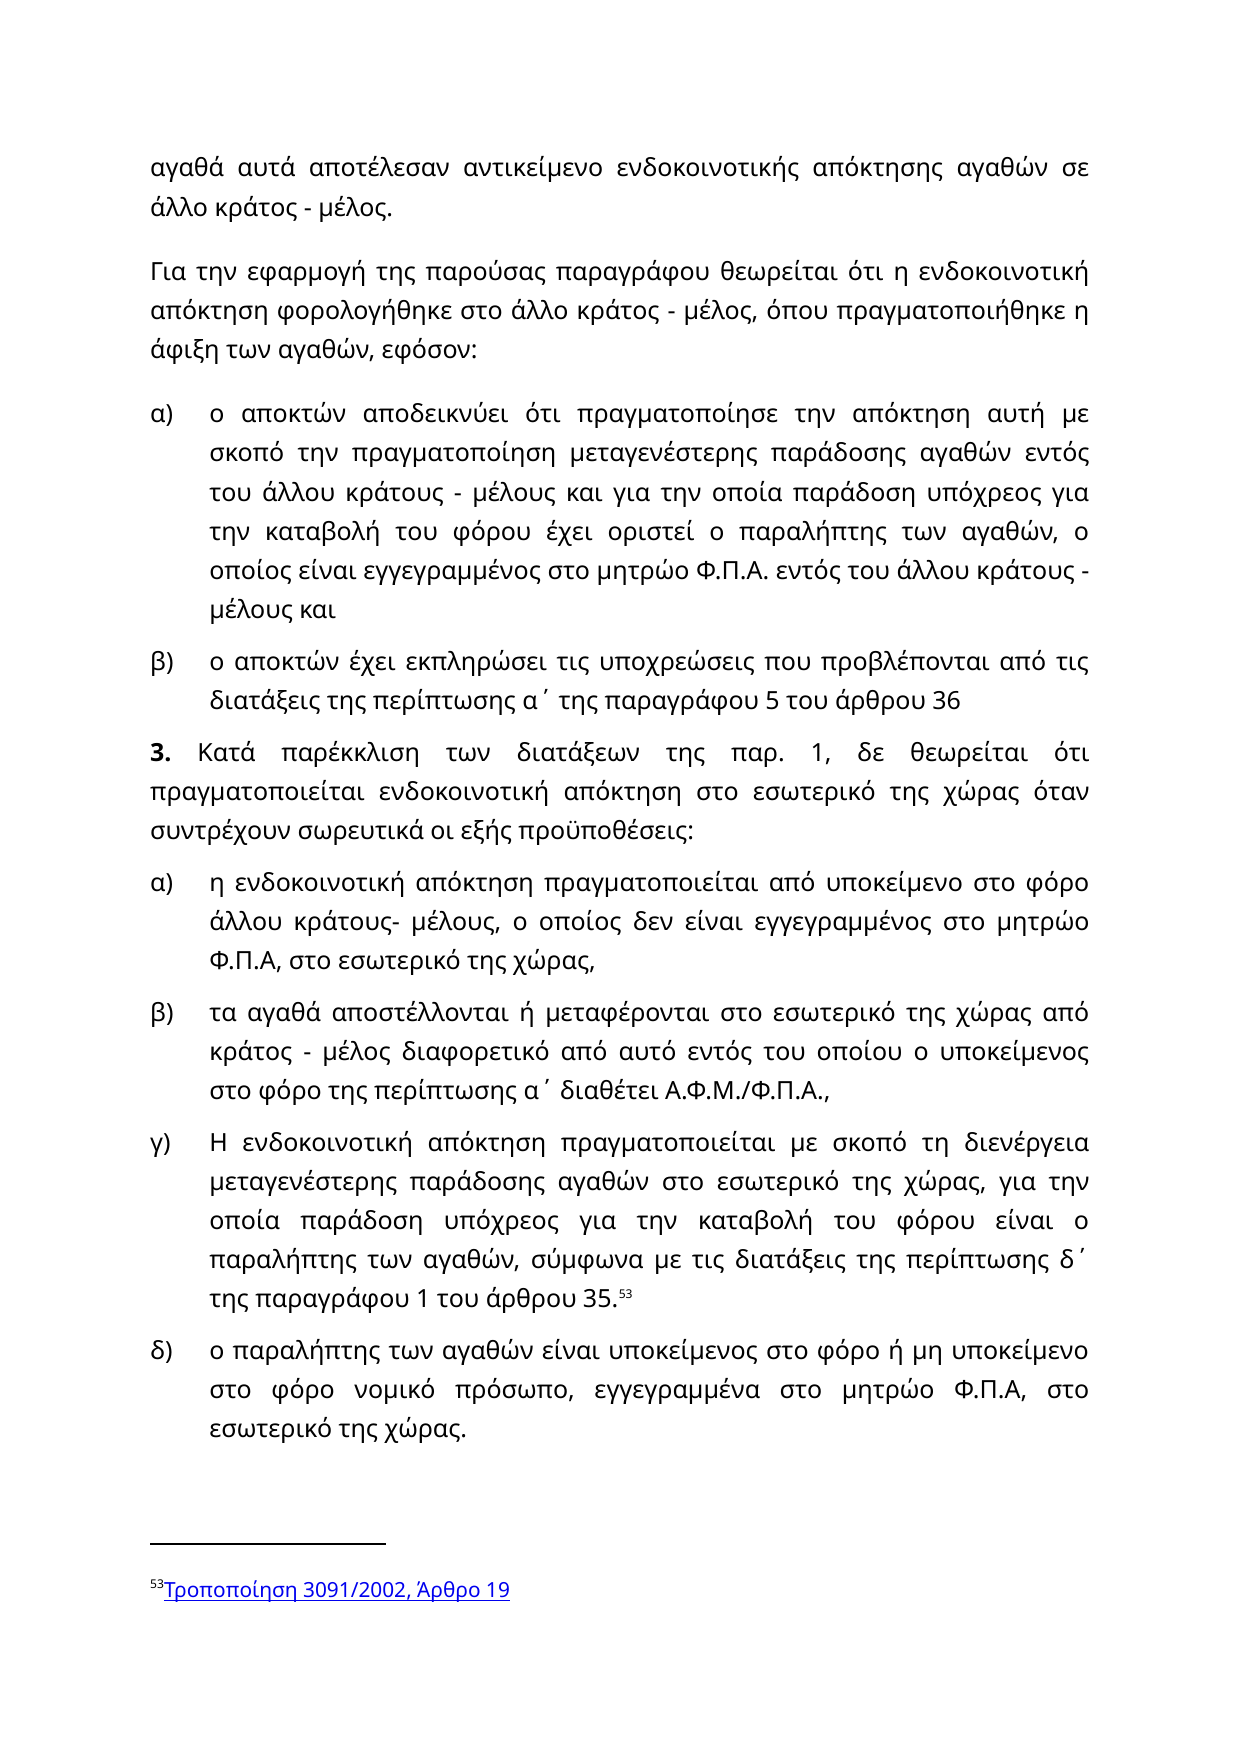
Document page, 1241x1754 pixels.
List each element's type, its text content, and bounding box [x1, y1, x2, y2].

list β) τα αγαθά αποστέλλονται ή μεταφέρονται στο εσωτερικό της χώρας από κράτος - μέλος διαφορετικό από αυτό εντός του οποίου ο υποκείμενος στο φόρο της περίπτωσης α΄ διαθέτει Α.Φ.Μ./Φ.Π.Α., [150, 994, 1090, 1107]
list γ) Η ενδοκοινοτική απόκτηση πραγματοποιείται με σκοπό τη διενέργεια μεταγενέστερης παράδοσης αγαθών στο εσωτερικό της χώρας, για την οποία παράδοση υπόχρεος για την καταβολή του φόρου είναι ο παραλήπτης των αγαθών, σύμφωνα με τις διατάξεις της περίπτωσης δ΄ της παραγράφου 1 του άρθρου 35. [150, 1124, 1090, 1315]
text Για την εφαρμογή της παρούσας παραγράφου θεωρείται ότι η ενδοκοινοτική απόκτηση φορολογήθηκε στο άλλο κράτος - μέλος, όπου πραγματοποιήθηκε η άφιξη των αγαθών, εφόσον: [150, 253, 1090, 366]
list α) η ενδοκοινοτική απόκτηση πραγματοποιείται από υποκείμενο στο φόρο άλλου κράτους- μέλους, ο οποίος δεν είναι εγγεγραμμένος στο μητρώο Φ.Π.Α, στο εσωτερικό της χώρας, [150, 864, 1090, 977]
text 3. Κατά παρέκκλιση των διατάξεων της παρ. 1, δε θεωρείται ότι πραγματοποιείται ενδοκοινοτική απόκτηση στο εσωτερικό της χώρας όταν συντρέχουν σωρευτικά οι εξής προϋποθέσεις: [150, 734, 1090, 847]
list β) ο αποκτών έχει εκπληρώσει τις υποχρεώσεις που προβλέπονται από τις διατάξεις της περίπτωσης α΄ της παραγράφου 5 του άρθρου 36 [150, 643, 1090, 717]
list δ) ο παραλήπτης των αγαθών είναι υποκείμενος στο φόρο ή μη υποκείμενο στο φόρο νομικό πρόσωπο, εγγεγραμμένα στο μητρώο Φ.Π.Α, στο εσωτερικό της χώρας. [150, 1332, 1090, 1445]
text Τροποποίηση 3091/2002, Άρθρο 19 [150, 1576, 1090, 1604]
list α) ο αποκτών αποδεικνύει ότι πραγματοποίησε την απόκτηση αυτή με σκοπό την πραγματοποίηση μεταγενέστερης παράδοσης αγαθών εντός του άλλου κράτους - μέλους και για την οποία παράδοση υπόχρεος για την καταβολή του φόρου έχει οριστεί ο παραλήπτης των αγαθών, ο οποίος είναι εγγεγραμμένος στο μητρώο Φ.Π.Α. εντός του άλλου κράτους - μέλους και [150, 396, 1090, 626]
text αγαθά αυτά αποτέλεσαν αντικείμενο ενδοκοινοτικής απόκτησης αγαθών σε άλλο κράτος - μέλος. [150, 150, 1090, 223]
